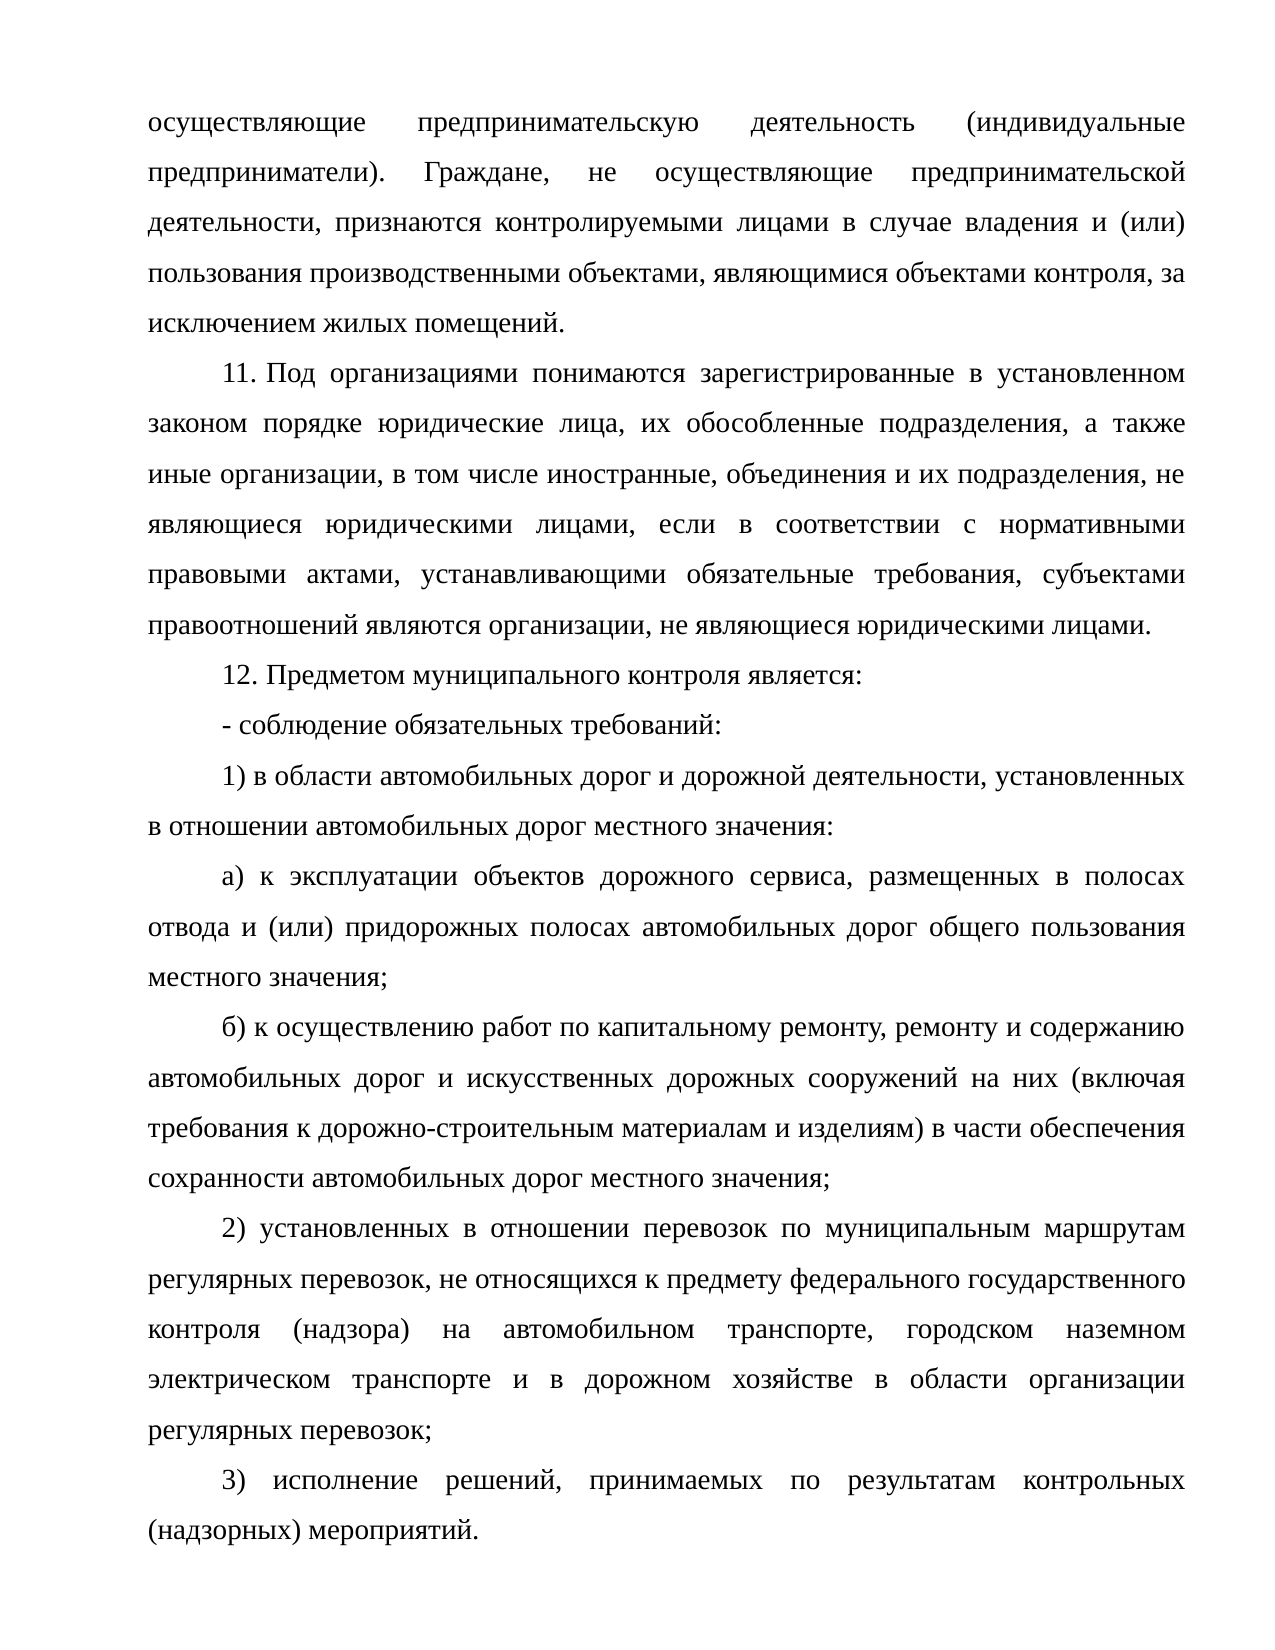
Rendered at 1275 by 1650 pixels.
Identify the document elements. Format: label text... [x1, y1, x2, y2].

text а) к эксплуатации объектов дорожного сервиса, размещенных в полосах отвода и (или) придорожных полосах автомобильных дорог общего пользования местного значения; [148, 858, 1186, 993]
list Под организациями понимаются зарегистрированные в установленном законом порядке юридические лица, их обособленные подразделения, а также иные организации, в том числе иностранные, объединения и их подразделения, не являющиеся юридическими лицами, если в соответствии с нормативными правовыми актами, устанавливающими обязательные требования, субъектами правоотношений являются организации, не являющиеся юридическими лицами. [148, 355, 1186, 640]
text 1) в области автомобильных дорог и дорожной деятельности, установленных в отношении автомобильных дорог местного значения: [148, 758, 1186, 842]
list осуществляющие предпринимательскую деятельность (индивидуальные предприниматели). Граждане, не осуществляющие предпринимательской деятельности, признаются контролируемыми лицами в случае владения и (или) пользования производственными объектами, являющимися объектами контроля, за исключением жилых помещений. [148, 104, 1186, 338]
text 2) установленных в отношении перевозок по муниципальным маршрутам регулярных перевозок, не относящихся к предмету федерального государственного контроля (надзора) на автомобильном транспорте, городском наземном электрическом транспорте и в дорожном хозяйстве в области организации регулярных перевозок; [148, 1211, 1186, 1445]
text - соблюдение обязательных требований: [222, 707, 1186, 741]
list Предметом муниципального контроля является: [148, 657, 1186, 691]
text 3) исполнение решений, принимаемых по результатам контрольных (надзорных) мероприятий. [148, 1462, 1186, 1546]
text б) к осуществлению работ по капитальному ремонту, ремонту и содержанию автомобильных дорог и искусственных дорожных сооружений на них (включая требования к дорожно-строительным материалам и изделиям) в части обеспечения сохранности автомобильных дорог местного значения; [148, 1009, 1186, 1194]
